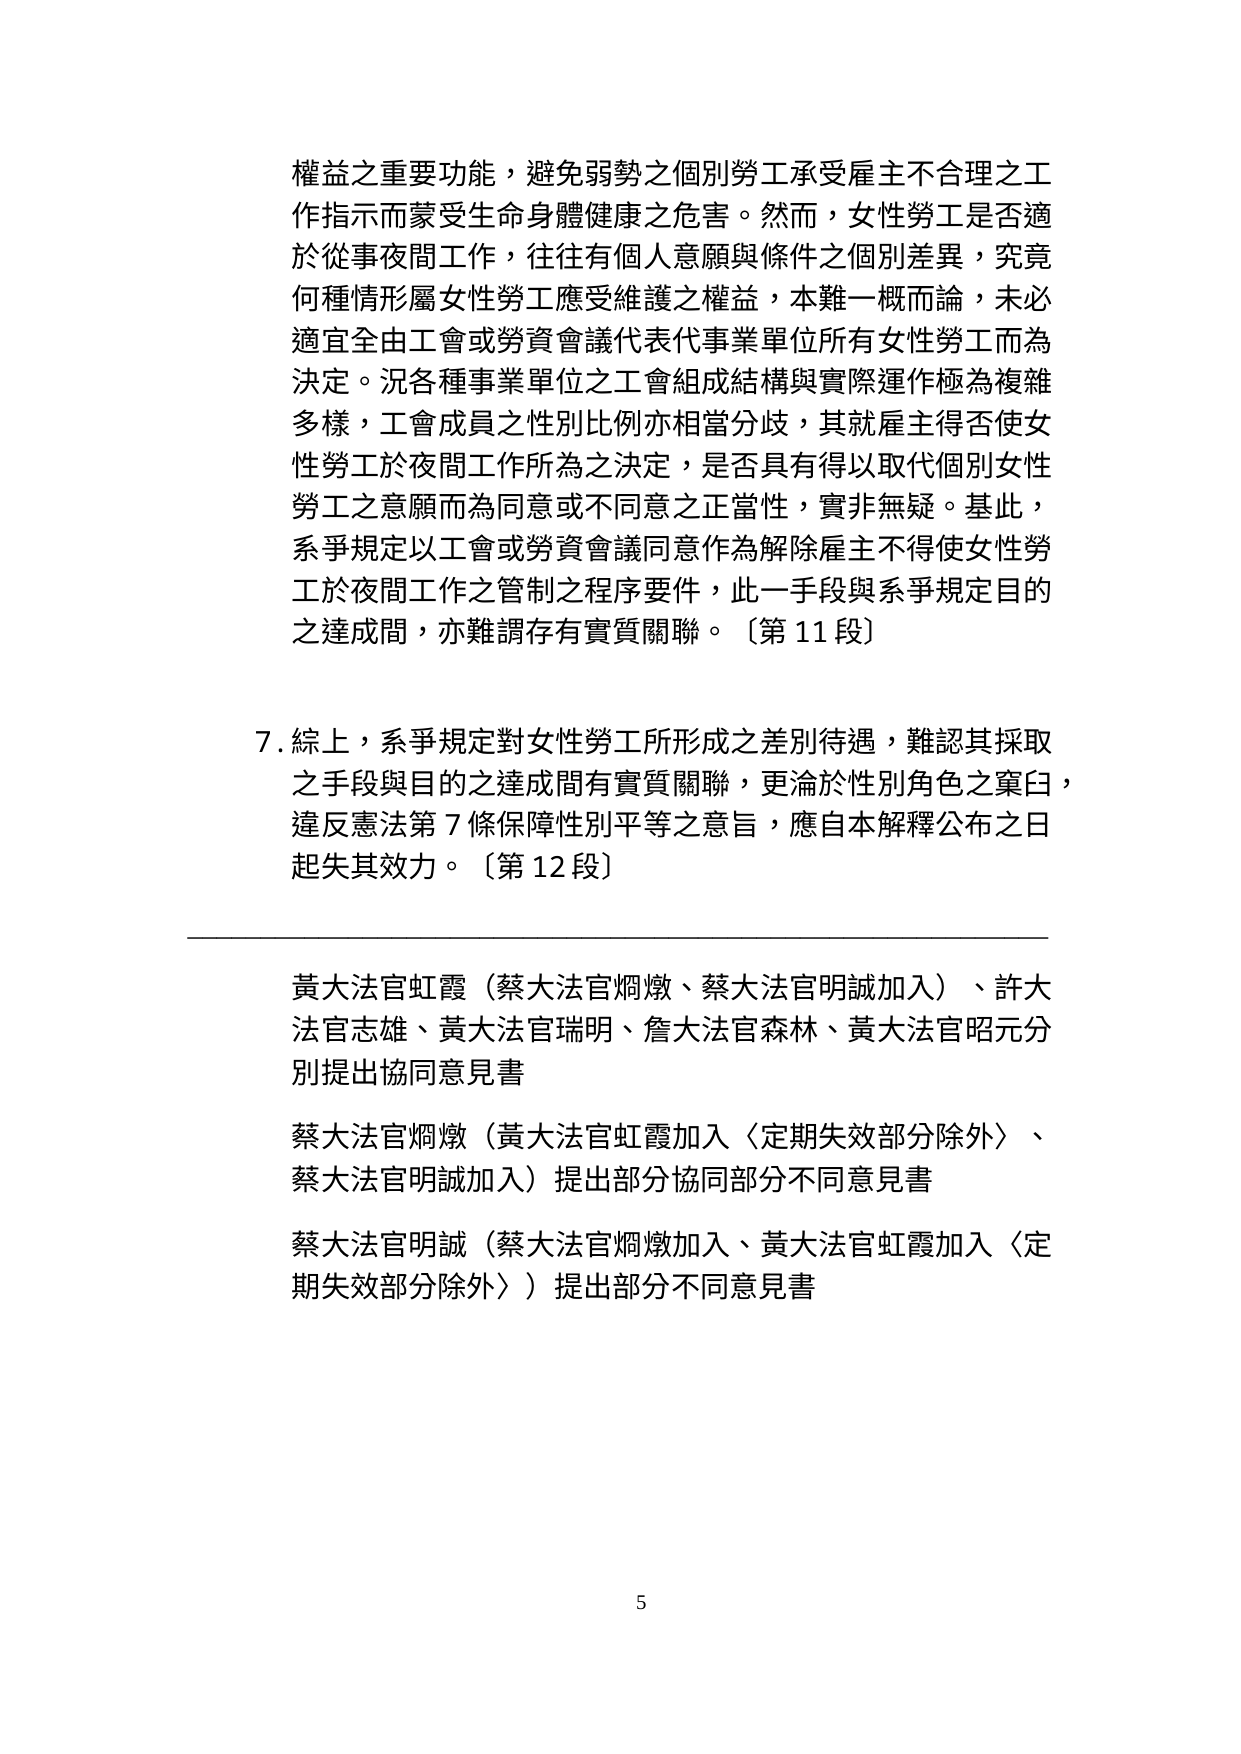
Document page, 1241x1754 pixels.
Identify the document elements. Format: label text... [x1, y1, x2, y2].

list 綜上，系爭規定對女性勞工所形成之差別待遇，難認其採取之手段與目的之達成間有實質關聯，更淪於性別角色之窠臼，違反憲法第7條保障性別平等之意旨，應自本解釋公布之日起失其效力。〔第12段〕 [254, 719, 1053, 886]
text 蔡大法官明誠（蔡大法官烱燉加入、黃大法官虹霞加入〈定期失效部分除外〉）提出部分不同意見書 [292, 1221, 1053, 1306]
text ___________________________________________________________ [187, 908, 1053, 942]
list 權益之重要功能，避免弱勢之個別勞工承受雇主不合理之工作指示而蒙受生命身體健康之危害。然而，女性勞工是否適於從事夜間工作，往往有個人意願與條件之個別差異，究竟何種情形屬女性勞工應受維護之權益，本難一概而論，未必適宜全由工會或勞資會議代表代事業單位所有女性勞工而為決定。況各種事業單位之工會組成結構與實際運作極為複雜多樣，工會成員之性別比例亦相當分歧，其就雇主得否使女性勞工於夜間工作所為之決定，是否具有得以取代個別女性勞工之意願而為同意或不同意之正當性，實非無疑。基此，系爭規定以工會或勞資會議同意作為解除雇主不得使女性勞工於夜間工作之管制之程序要件，此一手段與系爭規定目的之達成間，亦難謂存有實質關聯。〔第11段〕 [254, 151, 1053, 651]
text 蔡大法官烱燉（黃大法官虹霞加入〈定期失效部分除外〉、蔡大法官明誠加入）提出部分協同部分不同意見書 [292, 1114, 1053, 1199]
text 黃大法官虹霞（蔡大法官烱燉、蔡大法官明誠加入）、許大法官志雄、黃大法官瑞明、詹大法官森林、黃大法官昭元分別提出協同意見書 [292, 964, 1053, 1091]
